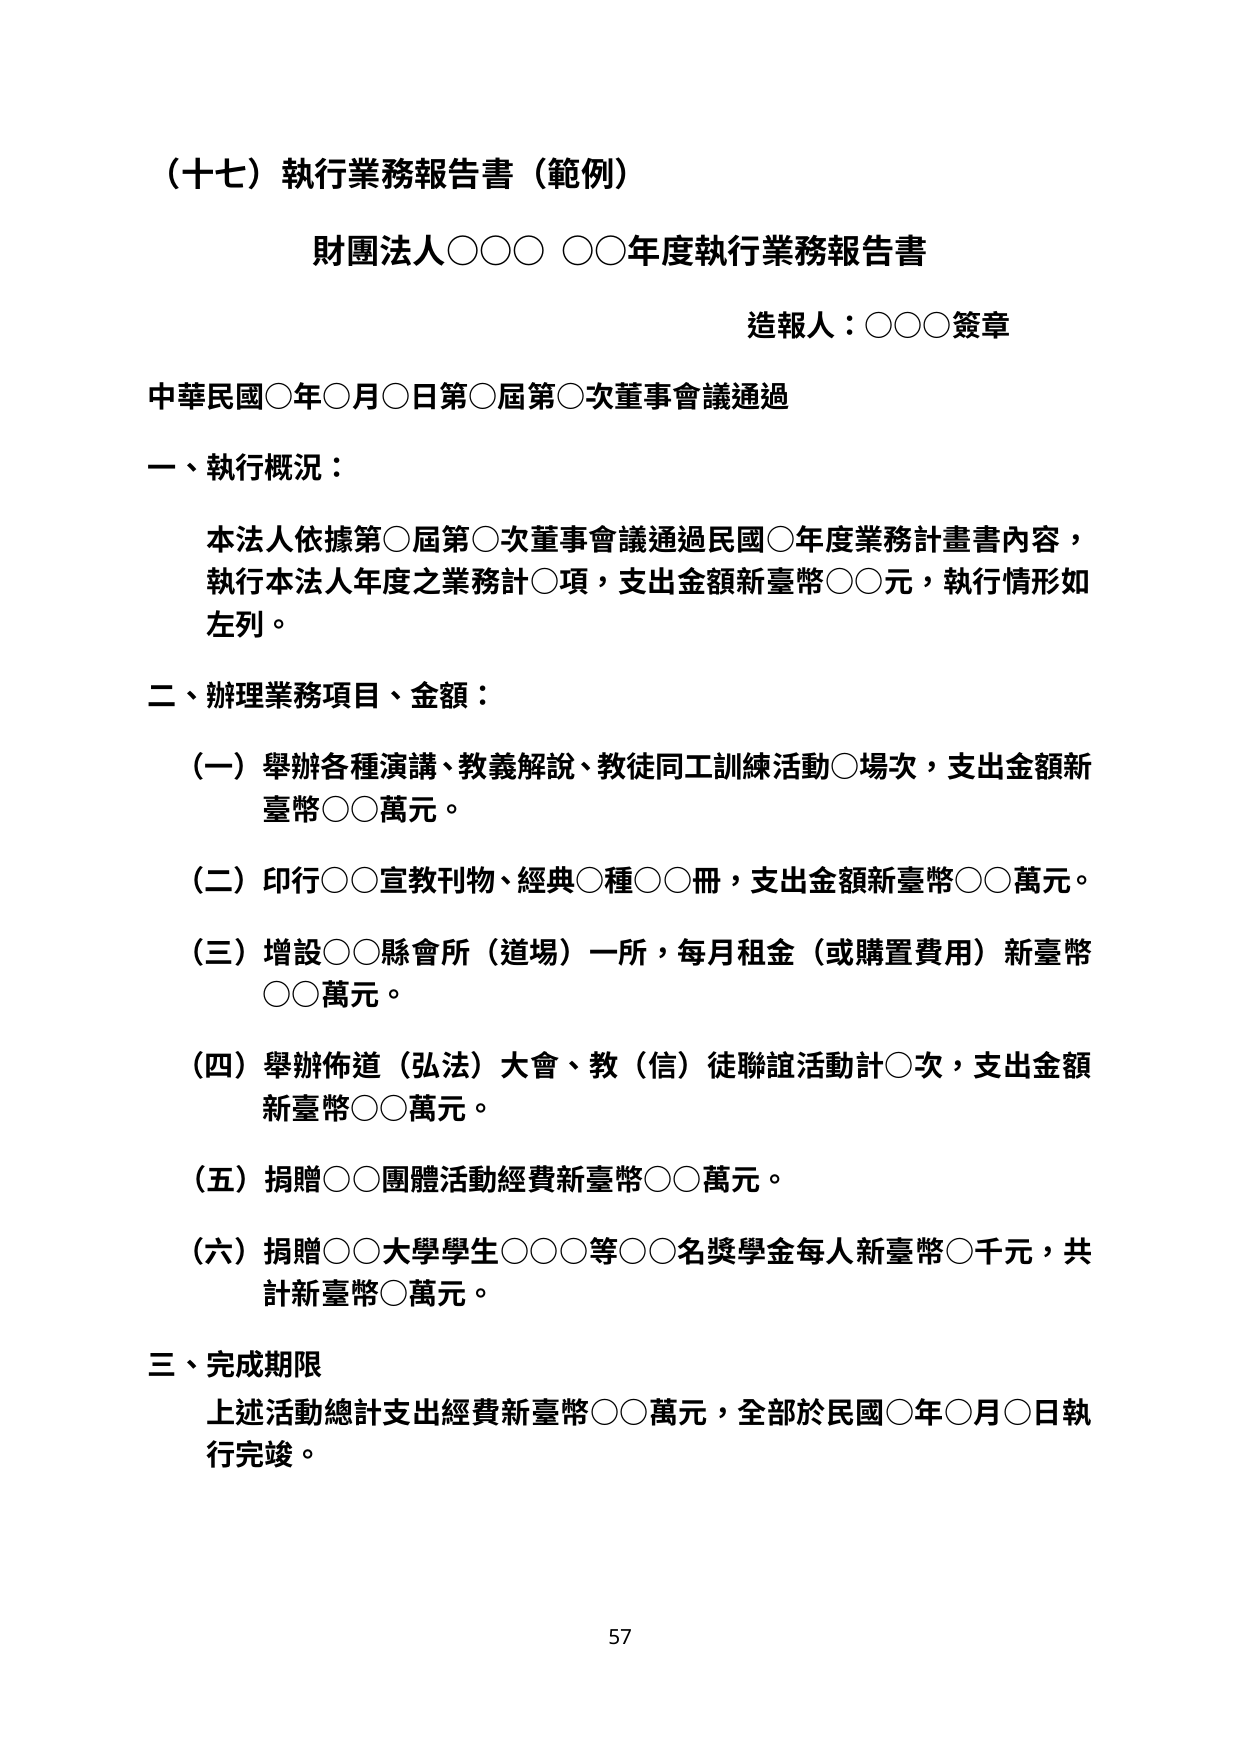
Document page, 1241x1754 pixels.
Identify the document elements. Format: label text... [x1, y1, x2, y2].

text （二）印行○○宣教刊物、經典○種○○冊，支出金額新臺幣○○萬元。 [175, 858, 1092, 900]
text （三）增設○○縣會所（道埸）一所，每月租金（或購置費用）新臺幣○○萬元。 [175, 929, 1092, 1014]
text （十七）執行業務報告書（範例） [148, 147, 1092, 196]
text 上述活動總計支出經費新臺幣○○萬元，全部於民國○年○月○日執行完竣。 [206, 1389, 1092, 1474]
text 造報人：○○○簽章 [148, 302, 1092, 344]
text 財團法人○○○ ○○年度執行業務報告書 [148, 225, 1092, 273]
text 三、完成期限 [148, 1342, 1092, 1384]
text 本法人依據第○屆第○次董事會議通過民國○年度業務計畫書內容，執行本法人年度之業務計○項，支出金額新臺幣○○元，執行情形如左列。 [206, 516, 1092, 643]
text 中華民國○年○月○日第○屆第○次董事會議通過 [148, 373, 1092, 416]
text （四）舉辦佈道（弘法）大會、教（信）徒聯誼活動計○次，支出金額新臺幣○○萬元。 [175, 1043, 1092, 1127]
text 二、辦理業務項目、金額： [148, 672, 1092, 715]
text （一）舉辦各種演講、教義解說、教徒同工訓練活動○場次，支出金額新臺幣○○萬元。 [175, 744, 1092, 828]
text （五）捐贈○○團體活動經費新臺幣○○萬元。 [148, 1157, 1092, 1199]
text 一、執行概況： [148, 445, 1092, 487]
text （六）捐贈○○大學學生○○○等○○名獎學金每人新臺幣○千元，共計新臺幣○萬元。 [175, 1228, 1092, 1313]
